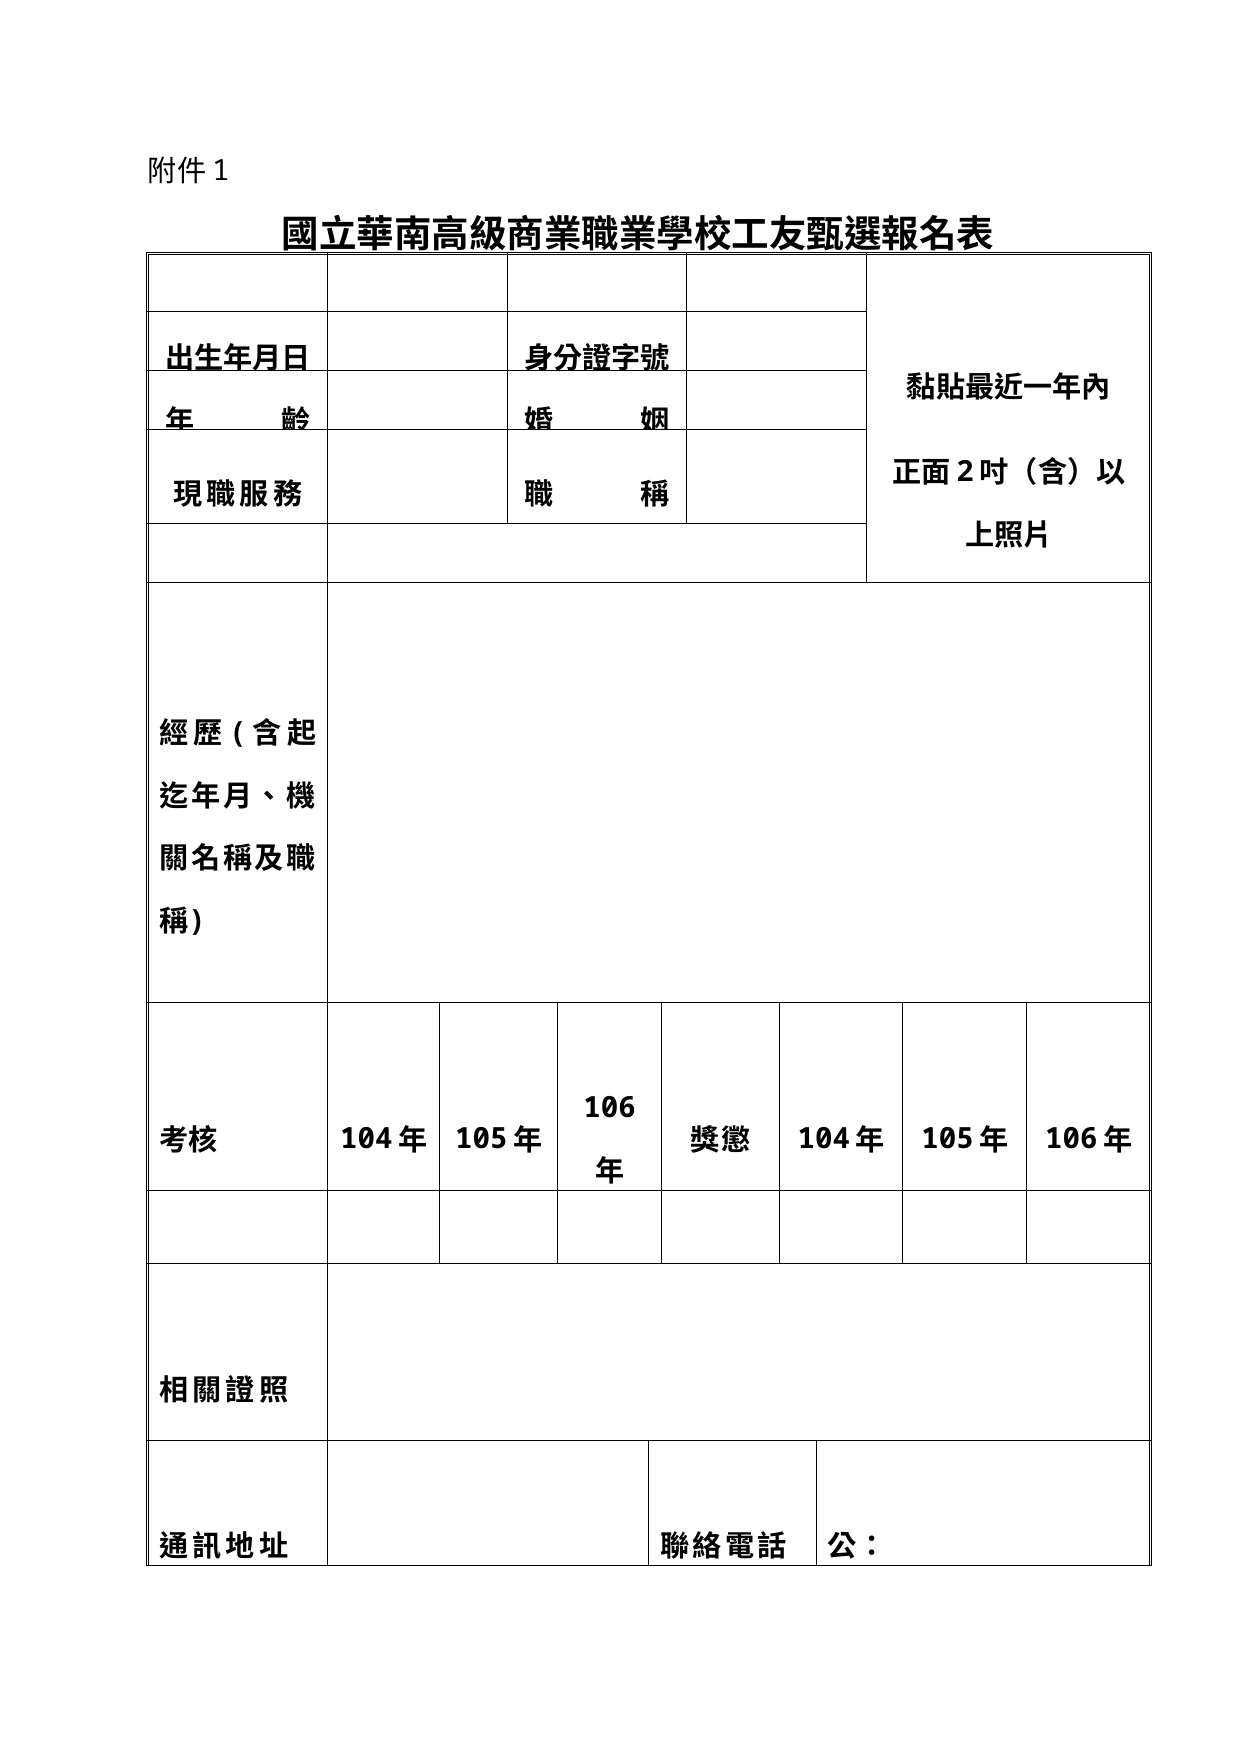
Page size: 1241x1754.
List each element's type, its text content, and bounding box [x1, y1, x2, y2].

table_cell 獎懲別與次數 [662, 1191, 779, 1263]
table_cell [687, 312, 866, 370]
table_cell [687, 371, 866, 429]
table_header 黏貼最近一年內 正面2吋（含）以上照片 [867, 255, 1149, 582]
table_cell 最高學歷 [149, 524, 327, 582]
table_header [328, 255, 507, 311]
table_cell [1027, 1191, 1149, 1263]
table_cell 婚 姻 [508, 371, 686, 429]
table_cell [687, 430, 866, 523]
table_cell 年 齡 [149, 371, 327, 429]
table_header [687, 255, 866, 311]
table_cell [328, 430, 507, 523]
table_cell [903, 1191, 1026, 1263]
table_cell [558, 1191, 661, 1263]
table_cell [328, 1191, 439, 1263]
table_cell 104年 [780, 1003, 902, 1189]
text 國立華南高級商業職業學校工友甄選報名表 [148, 189, 1128, 252]
table_cell 獎懲 [662, 1003, 779, 1189]
table_cell 106年 [558, 1003, 661, 1189]
table_cell 通訊地址 [149, 1441, 327, 1564]
table_cell 等 第 [149, 1191, 327, 1263]
table_cell [328, 524, 866, 582]
table_cell 身分證字號 [508, 312, 686, 370]
table_cell [328, 312, 507, 370]
table_cell 職 稱 [508, 430, 686, 523]
table_cell [328, 371, 507, 429]
text 附件1 [148, 127, 1128, 189]
table_cell [328, 1264, 1149, 1439]
table_cell [328, 583, 1149, 1002]
table_cell 相關證照 [149, 1264, 327, 1439]
table_cell 106年 [1027, 1003, 1149, 1189]
table_cell [440, 1191, 557, 1263]
table_cell 出生年月日 [149, 312, 327, 370]
table_cell 105年 [903, 1003, 1026, 1189]
table_cell 考核 [149, 1003, 327, 1189]
table_header 姓 名 [149, 255, 327, 311]
table_cell 經歷(含起迄年月、機關名稱及職稱) [149, 583, 327, 1002]
table_cell 公： [817, 1441, 1149, 1564]
table_cell 現職服務 機 關 [149, 430, 327, 523]
table_cell 聯絡電話 [649, 1441, 816, 1564]
table_cell [780, 1191, 902, 1263]
table_cell 105年 [440, 1003, 557, 1189]
table_cell [328, 1441, 648, 1564]
table_cell 104年 [328, 1003, 439, 1189]
table_header 性 別 [508, 255, 686, 311]
